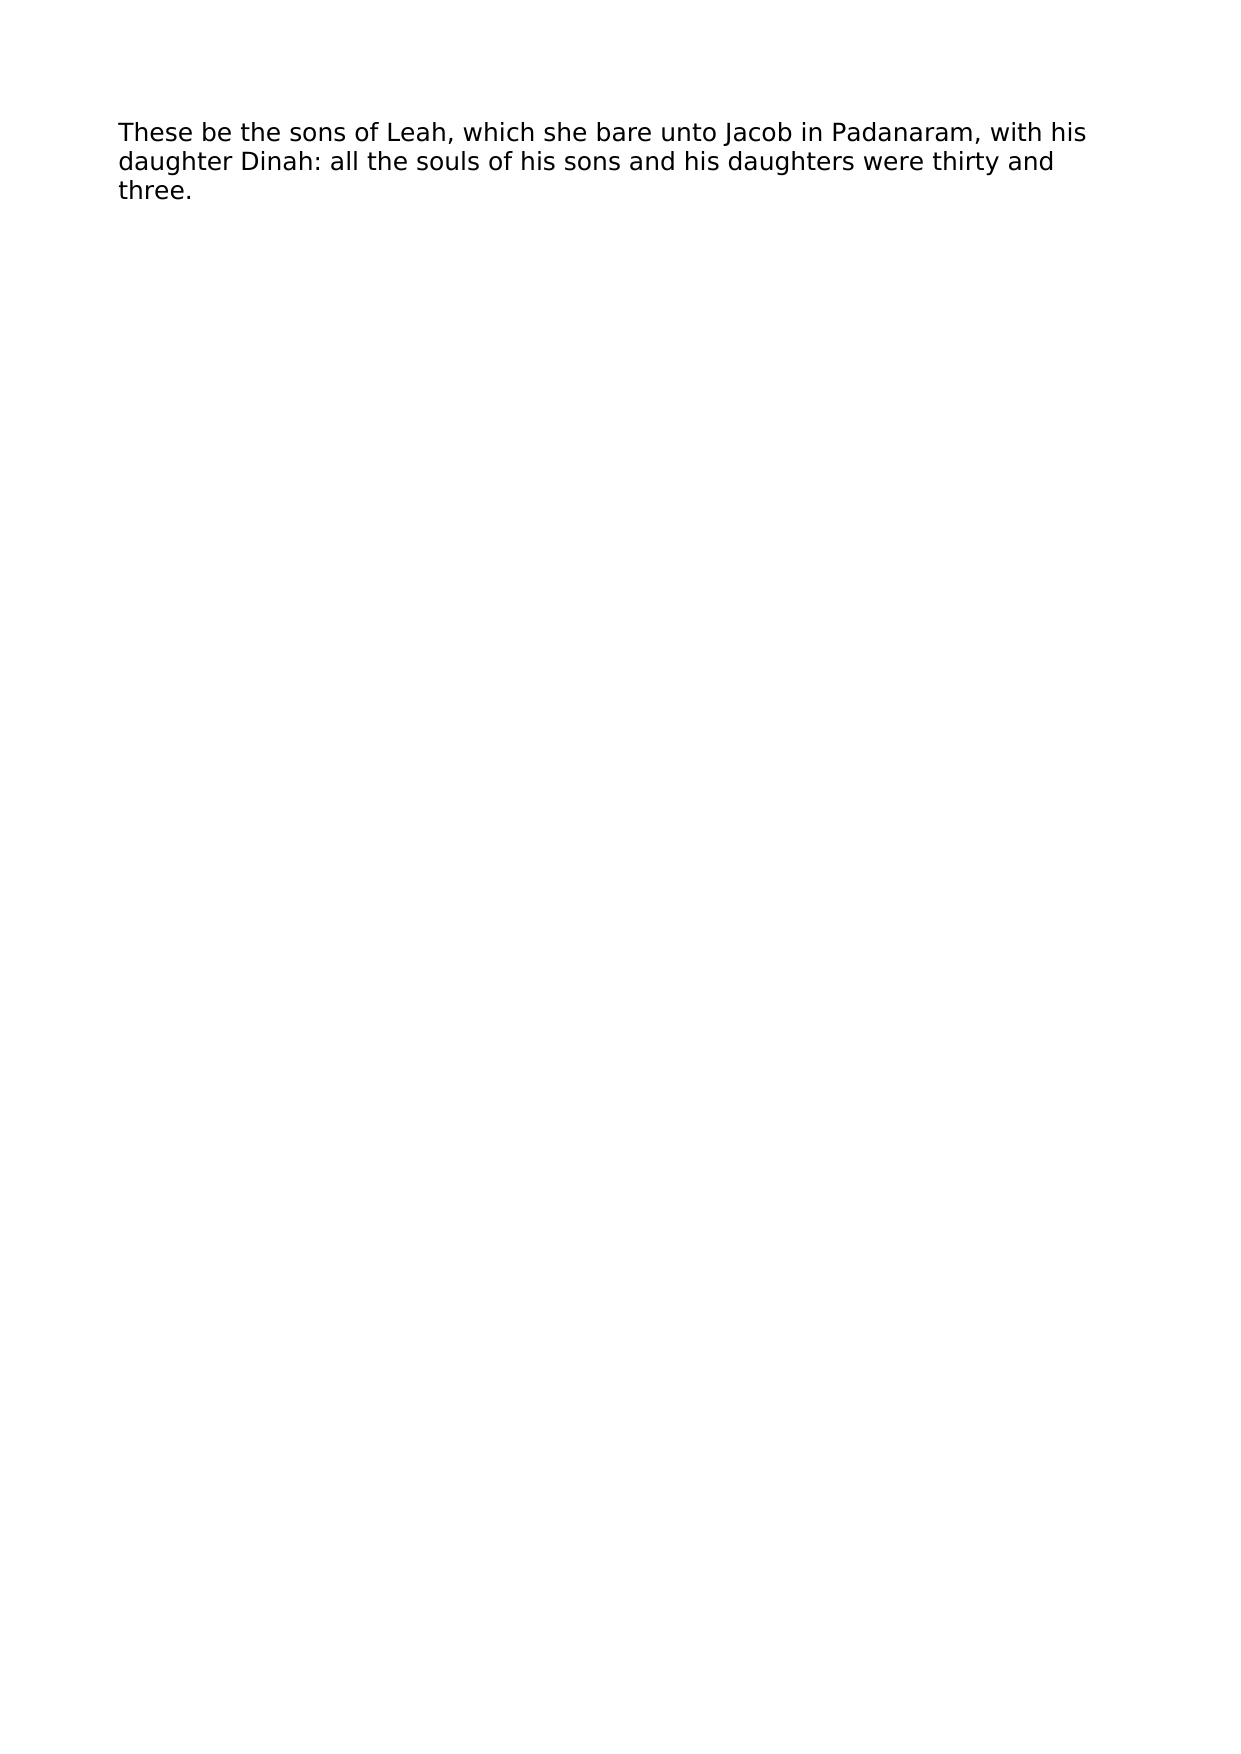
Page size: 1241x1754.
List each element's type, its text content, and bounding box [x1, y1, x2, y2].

text These be the sons of Leah, which she bare unto Jacob in Padanaram, with his daughter Dinah: all the souls of his sons and his daughters were thirty and three. [118, 118, 1122, 206]
